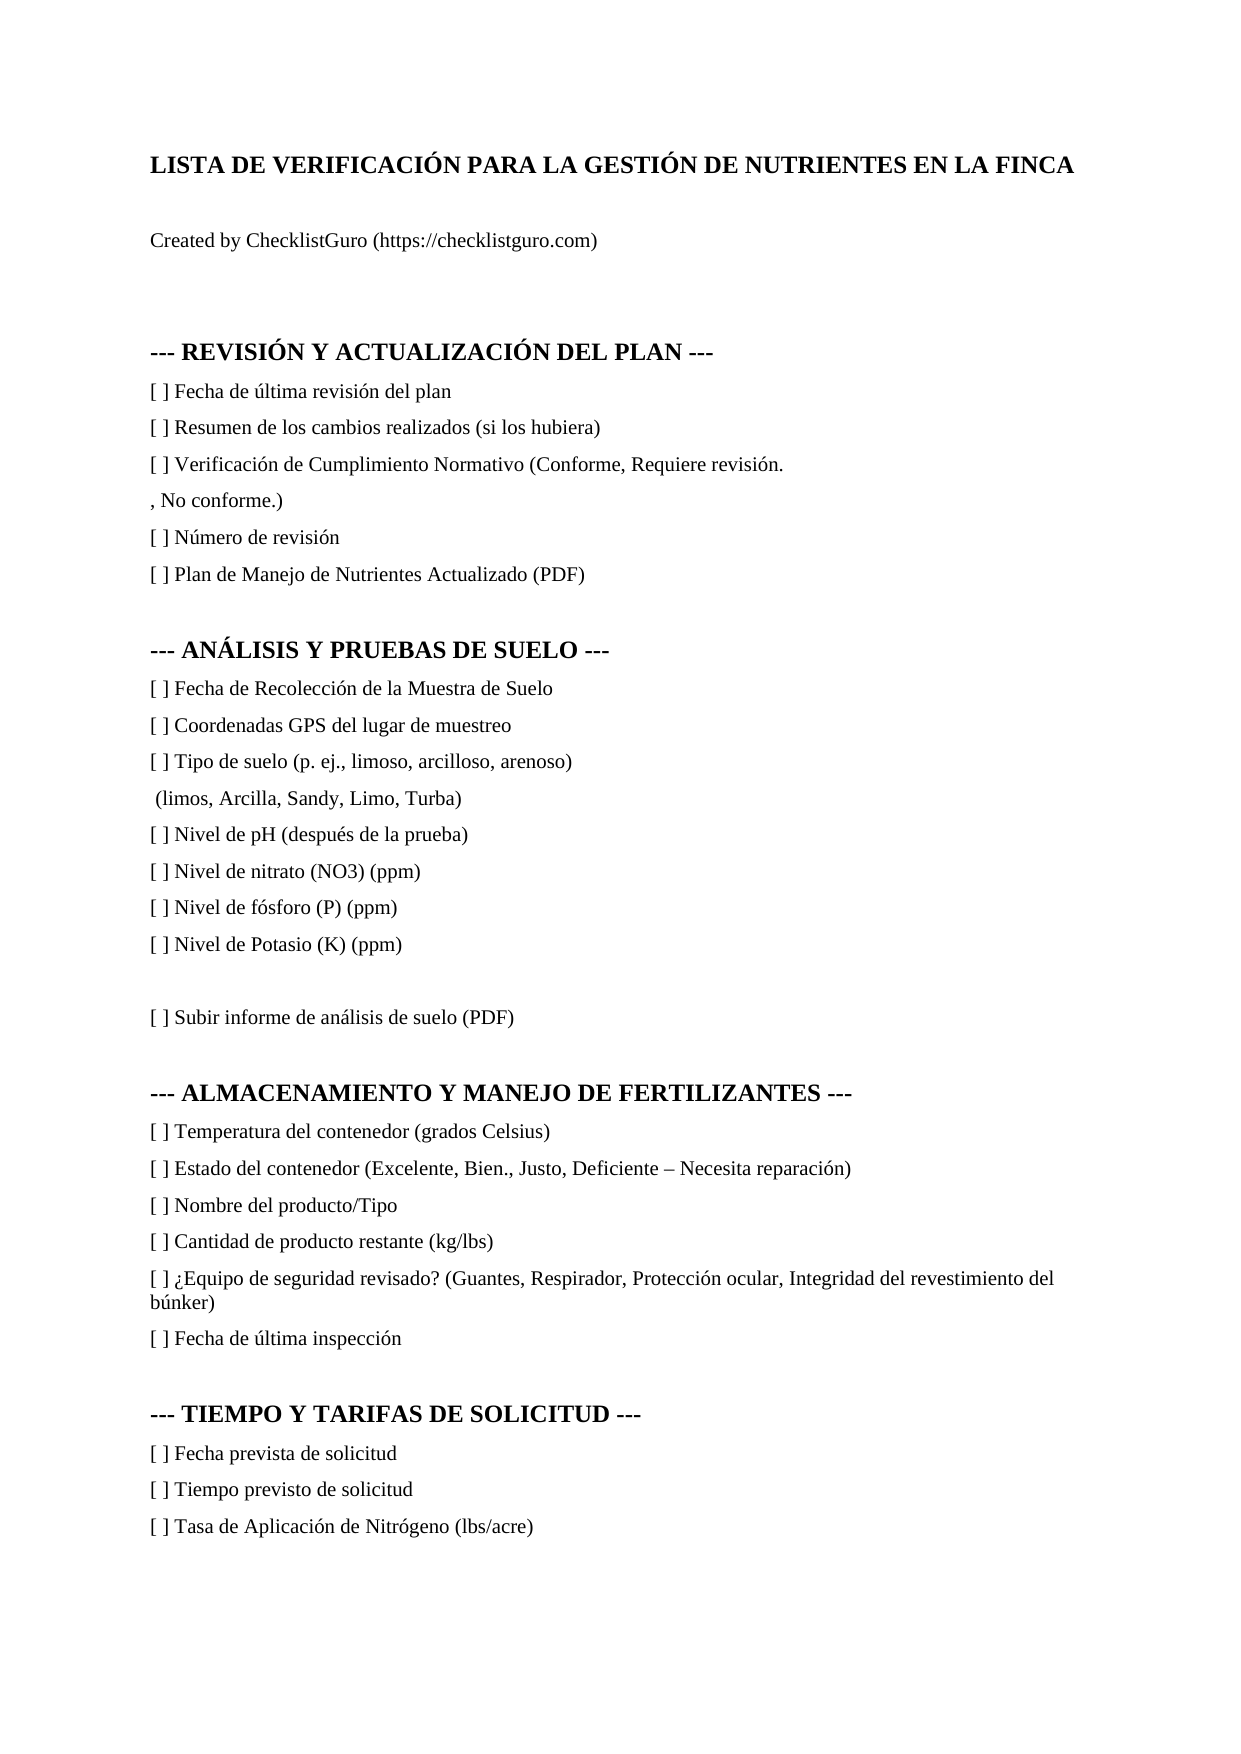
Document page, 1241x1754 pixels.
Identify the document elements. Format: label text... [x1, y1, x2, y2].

text [ ] Nivel de nitrato (NO3) (ppm) [150, 859, 1090, 883]
text [ ] Resumen de los cambios realizados (si los hubiera) [150, 415, 1090, 439]
text [ ] Nombre del producto/Tipo [150, 1192, 1090, 1217]
text [ ] Nivel de Potasio (K) (ppm) [150, 932, 1090, 956]
text [ ] Tipo de suelo (p. ej., limoso, arcilloso, arenoso) [150, 749, 1090, 773]
text [ ] Estado del contenedor (Excelente, Bien., Justo, Deficiente – Necesita reparación) [150, 1156, 1090, 1180]
text [ ] Fecha de Recolección de la Muestra de Suelo [150, 676, 1090, 700]
text --- ALMACENAMIENTO Y MANEJO DE FERTILIZANTES --- [150, 1078, 1090, 1107]
text [ ] Fecha de última revisión del plan [150, 379, 1090, 403]
text [ ] Coordenadas GPS del lugar de muestreo [150, 712, 1090, 737]
text [ ] Fecha de última inspección [150, 1326, 1090, 1350]
text [ ] Plan de Manejo de Nutrientes Actualizado (PDF) [150, 562, 1090, 586]
text [ ] Fecha prevista de solicitud [150, 1441, 1090, 1465]
text --- ANÁLISIS Y PRUEBAS DE SUELO --- [150, 635, 1090, 663]
text [ ] Tiempo previsto de solicitud [150, 1477, 1090, 1501]
text LISTA DE VERIFICACIÓN PARA LA GESTIÓN DE NUTRIENTES EN LA FINCA [150, 150, 1090, 179]
text [ ] Nivel de fósforo (P) (ppm) [150, 895, 1090, 919]
text --- TIEMPO Y TARIFAS DE SOLICITUD --- [150, 1399, 1090, 1428]
text [ ] Verificación de Cumplimiento Normativo (Conforme, Requiere revisión. [150, 452, 1090, 476]
text [ ] Nivel de pH (después de la prueba) [150, 822, 1090, 846]
text [ ] Subir informe de análisis de suelo (PDF) [150, 1005, 1090, 1029]
text --- REVISIÓN Y ACTUALIZACIÓN DEL PLAN --- [150, 337, 1090, 366]
text [ ] Temperatura del contenedor (grados Celsius) [150, 1119, 1090, 1143]
text , No conforme.) [150, 488, 1090, 512]
text [ ] Número de revisión [150, 525, 1090, 549]
text [ ] ¿Equipo de seguridad revisado? (Guantes, Respirador, Protección ocular, Integridad del revestimiento del búnker) [150, 1266, 1090, 1314]
text Created by ChecklistGuro (https://checklistguro.com) [150, 228, 1090, 252]
text (limos, Arcilla, Sandy, Limo, Turba) [150, 786, 1090, 810]
text [ ] Tasa de Aplicación de Nitrógeno (lbs/acre) [150, 1514, 1090, 1538]
text [ ] Cantidad de producto restante (kg/lbs) [150, 1229, 1090, 1253]
